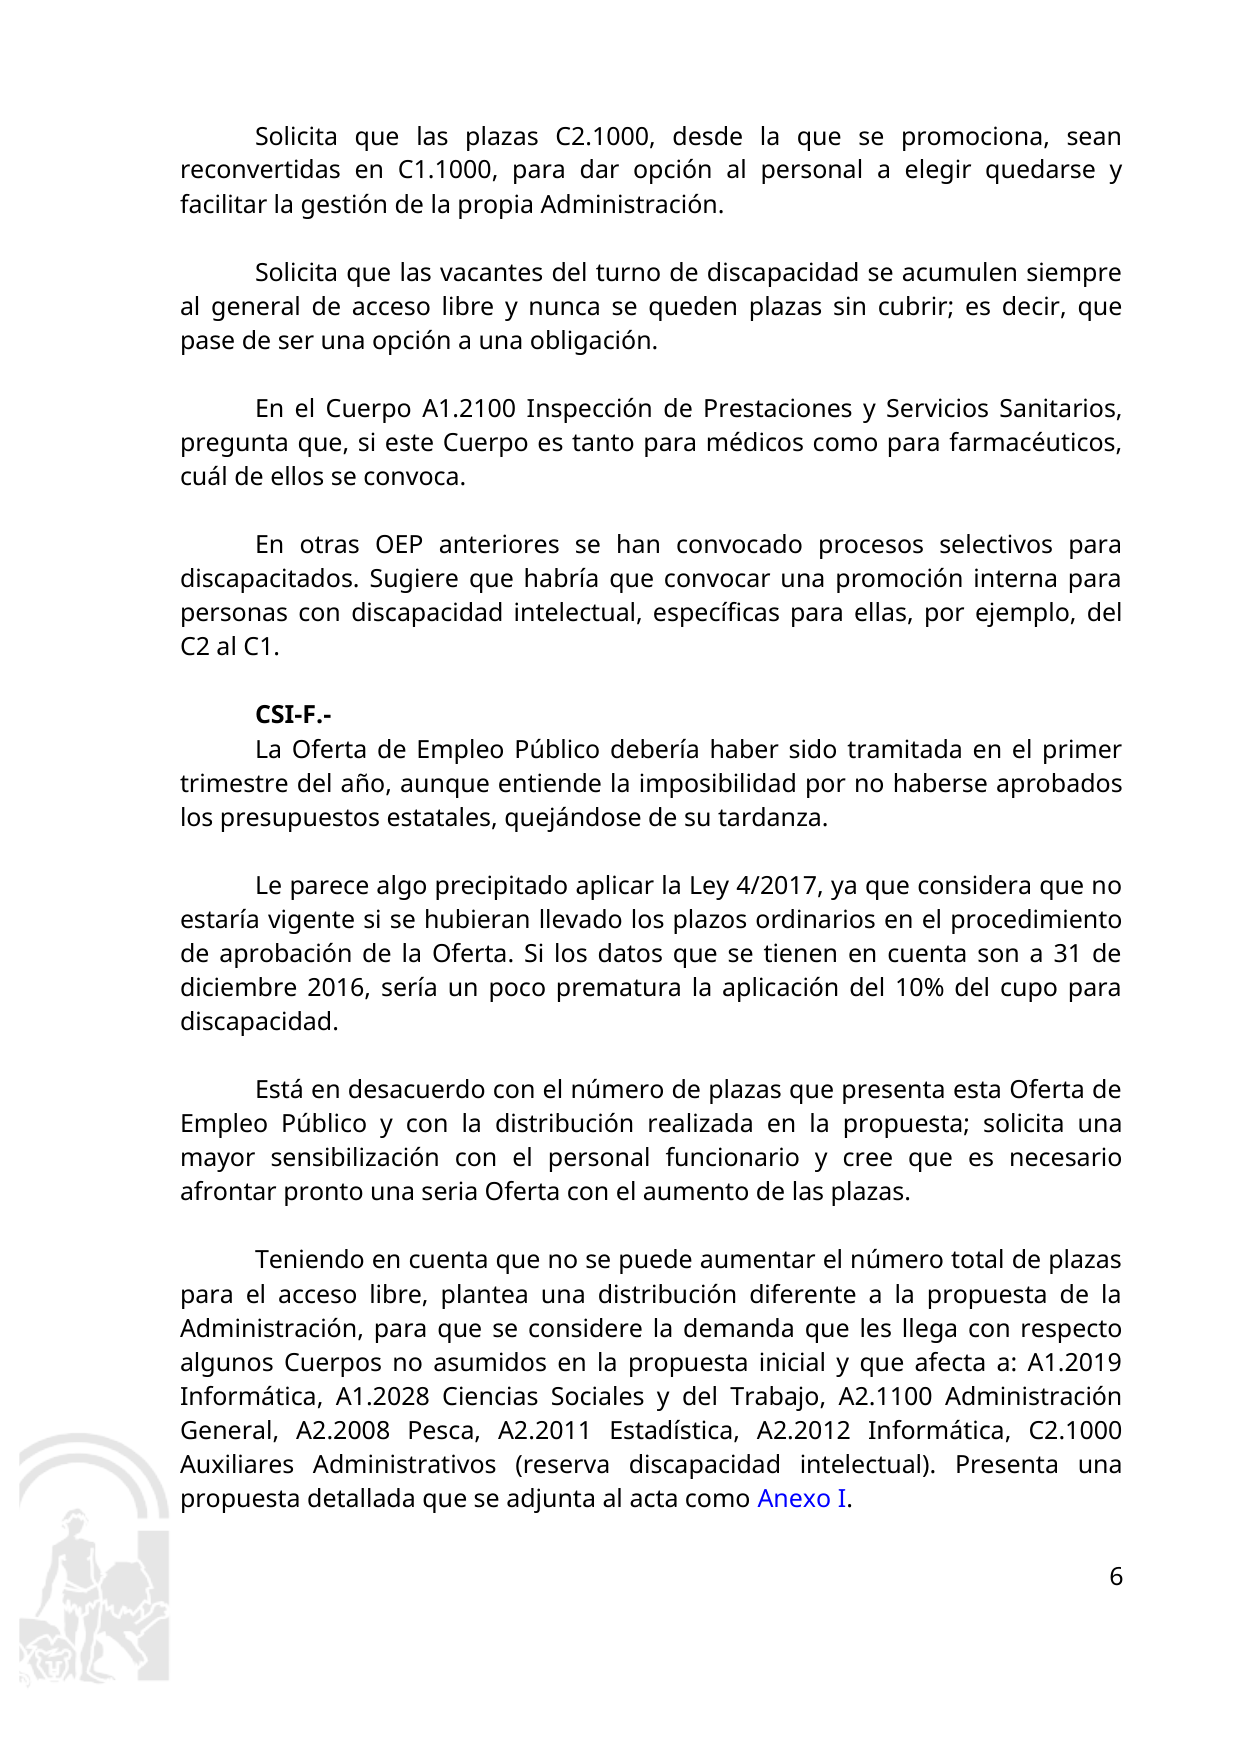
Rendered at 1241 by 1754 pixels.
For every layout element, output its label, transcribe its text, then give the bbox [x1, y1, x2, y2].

text Está en desacuerdo con el número de plazas que presenta esta Oferta de Empleo Público y con la distribución realizada en la propuesta; solicita una mayor sensibilización con el personal funcionario y cree que es necesario afrontar pronto una seria Oferta con el aumento de las plazas. [180, 1072, 1123, 1208]
text Le parece algo precipitado aplicar la Ley 4/2017, ya que considera que no estaría vigente si se hubieran llevado los plazos ordinarios en el procedimiento de aprobación de la Oferta. Si los datos que se tienen en cuenta son a 31 de diciembre 2016, sería un poco prematura la aplicación del 10% del cupo para discapacidad. [180, 867, 1123, 1038]
text Solicita que las plazas C2.1000, desde la que se promociona, sean reconvertidas en C1.1000, para dar opción al personal a elegir quedarse y facilitar la gestión de la propia Administración. [180, 118, 1123, 220]
text CSI-F.- [180, 697, 1123, 731]
text Solicita que las vacantes del turno de discapacidad se acumulen siempre al general de acceso libre y nunca se queden plazas sin cubrir; es decir, que pase de ser una opción a una obligación. [180, 254, 1123, 357]
text Teniendo en cuenta que no se puede aumentar el número total de plazas para el acceso libre, plantea una distribución diferente a la propuesta de la Administración, para que se considere la demanda que les llega con respecto algunos Cuerpos no asumidos en la propuesta inicial y que afecta a: A1.2019 Informática, A1.2028 Ciencias Sociales y del Trabajo, A2.1100 Administración General, A2.2008 Pesca, A2.2011 Estadística, A2.2012 Informática, C2.1000 Auxiliares Administrativos (reserva discapacidad intelectual). Presenta una propuesta detallada que se adjunta al acta como Anexo I. [180, 1242, 1123, 1515]
text En otras OEP anteriores se han convocado procesos selectivos para discapacitados. Sugiere que habría que convocar una promoción interna para personas con discapacidad intelectual, específicas para ellas, por ejemplo, del C2 al C1. [180, 493, 1123, 663]
text La Oferta de Empleo Público debería haber sido tramitada en el primer trimestre del año, aunque entiende la imposibilidad por no haberse aprobados los presupuestos estatales, quejándose de su tardanza. [180, 731, 1123, 833]
text En el Cuerpo A1.2100 Inspección de Prestaciones y Servicios Sanitarios, pregunta que, si este Cuerpo es tanto para médicos como para farmacéuticos, cuál de ellos se convoca. [180, 391, 1123, 493]
